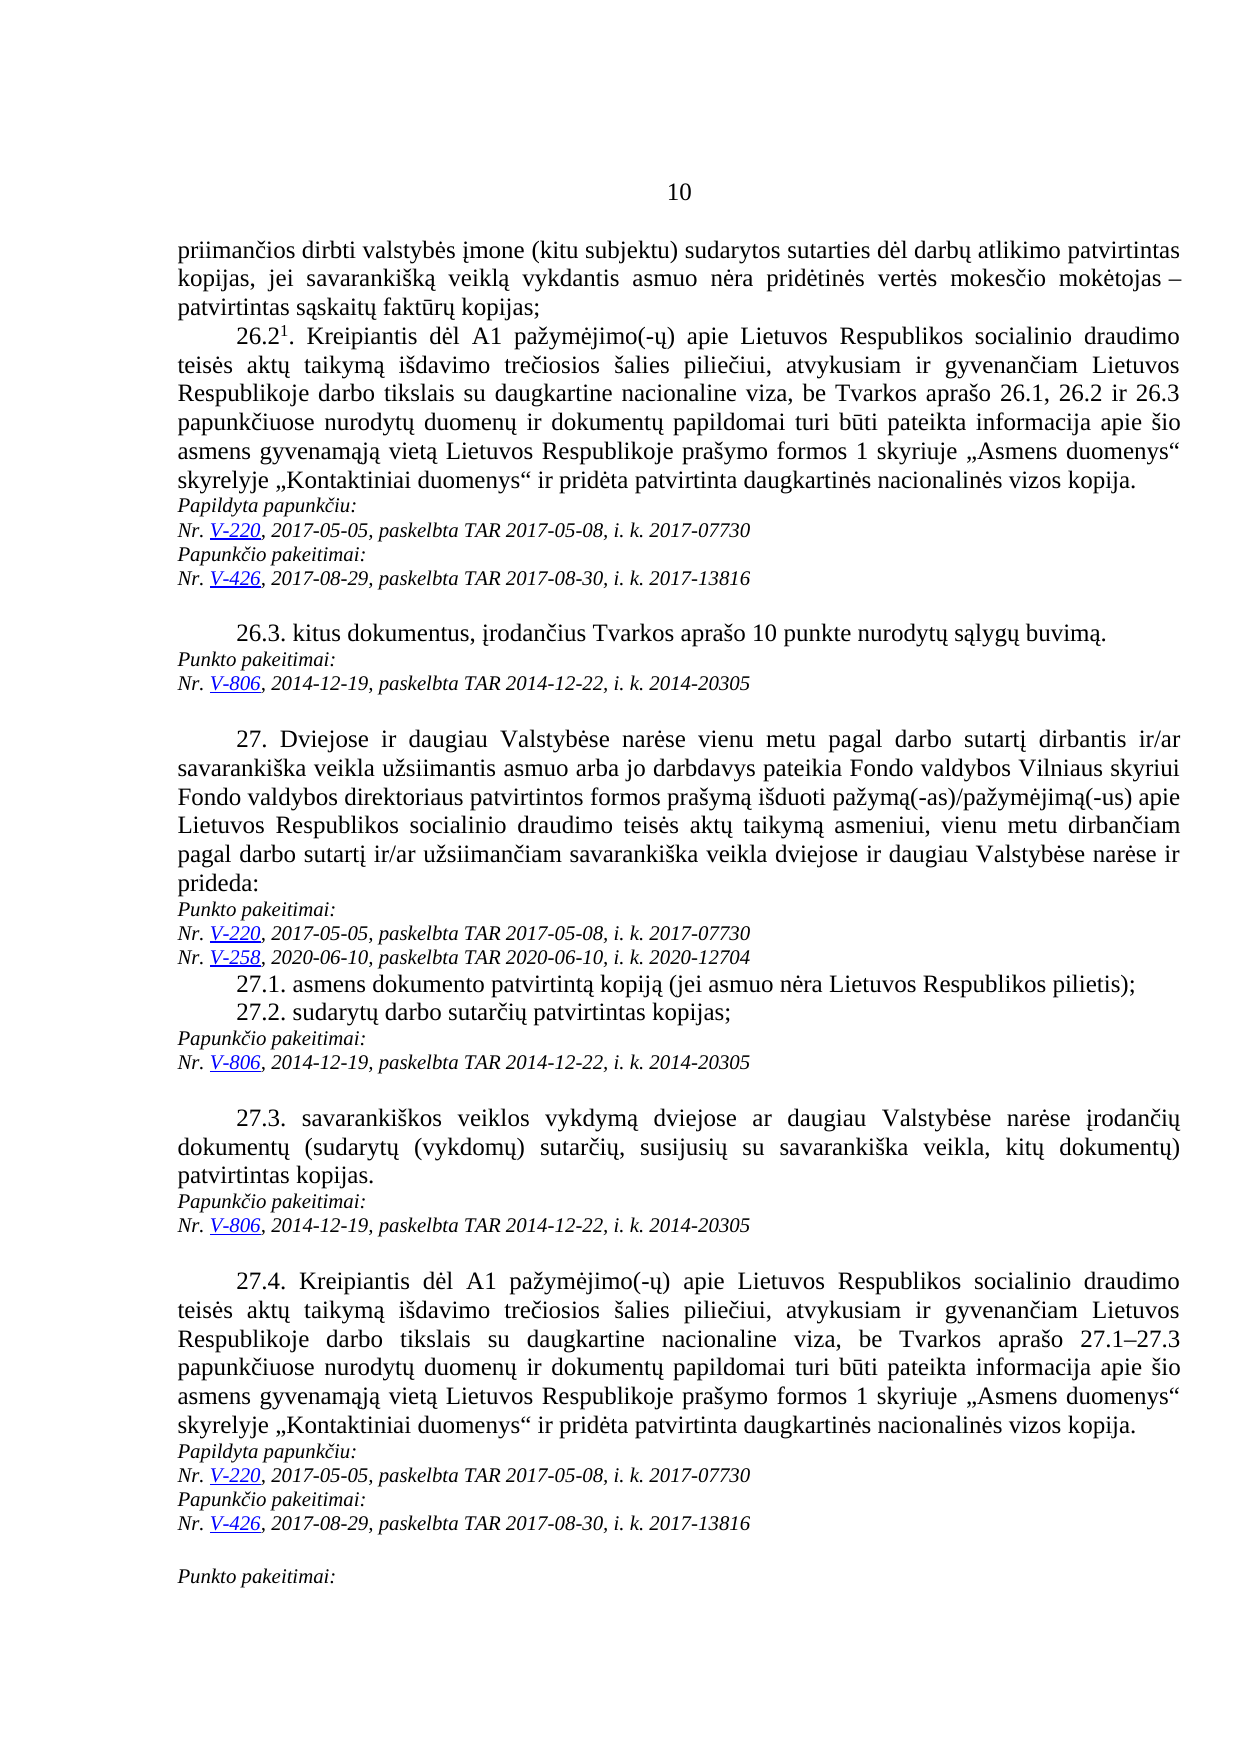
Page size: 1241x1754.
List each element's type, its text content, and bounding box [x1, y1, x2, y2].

text Nr. V-426, 2017-08-29, paskelbta TAR 2017-08-30, i. k. 2017-13816 [177, 566, 1181, 590]
text Punkto pakeitimai: [177, 897, 1181, 921]
text 27.1. asmens dokumento patvirtintą kopiją (jei asmuo nėra Lietuvos Respublikos pilietis); [177, 969, 1181, 997]
text Nr. V-220, 2017-05-05, paskelbta TAR 2017-05-08, i. k. 2017-07730 [177, 1463, 1181, 1487]
text Nr. V-220, 2017-05-05, paskelbta TAR 2017-05-08, i. k. 2017-07730 [177, 517, 1181, 542]
text Nr. V-806, 2014-12-19, paskelbta TAR 2014-12-22, i. k. 2014-20305 [177, 671, 1181, 695]
text 27.3. savarankiškos veiklos vykdymą dviejose ar daugiau Valstybėse narėse įrodančių dokumentų (sudarytų (vykdomų) sutarčių, susijusių su savarankiška veikla, kitų dokumentų) patvirtintas kopijas. [177, 1103, 1181, 1189]
text Punkto pakeitimai: [177, 1564, 1181, 1588]
text 26.3. kitus dokumentus, įrodančius Tvarkos aprašo 10 punkte nurodytų sąlygų buvimą. [177, 618, 1181, 647]
text Papunkčio pakeitimai: [177, 1487, 1181, 1511]
text Nr. V-806, 2014-12-19, paskelbta TAR 2014-12-22, i. k. 2014-20305 [177, 1050, 1181, 1074]
text Papunkčio pakeitimai: [177, 1026, 1181, 1050]
text Nr. V-220, 2017-05-05, paskelbta TAR 2017-05-08, i. k. 2017-07730 [177, 921, 1181, 945]
text Nr. V-806, 2014-12-19, paskelbta TAR 2014-12-22, i. k. 2014-20305 [177, 1213, 1181, 1237]
text priimančios dirbti valstybės įmone (kitu subjektu) sudarytos sutarties dėl darbų atlikimo patvirtintas kopijas, jei savarankišką veiklą vykdantis asmuo nėra pridėtinės vertės mokesčio mokėtojas – patvirtintas sąskaitų faktūrų kopijas; [177, 235, 1181, 321]
text Papunkčio pakeitimai: [177, 542, 1181, 566]
text 27. Dviejose ir daugiau Valstybėse narėse vienu metu pagal darbo sutartį dirbantis ir/ar savarankiška veikla užsiimantis asmuo arba jo darbdavys pateikia Fondo valdybos Vilniaus skyriui Fondo valdybos direktoriaus patvirtintos formos prašymą išduoti pažymą(-as)/pažymėjimą(-us) apie Lietuvos Respublikos socialinio draudimo teisės aktų taikymą asmeniui, vienu metu dirbančiam pagal darbo sutartį ir/ar užsiimančiam savarankiška veikla dviejose ir daugiau Valstybėse narėse ir prideda: [177, 724, 1181, 897]
text Papildyta papunkčiu: [177, 1439, 1181, 1463]
text Papunkčio pakeitimai: [177, 1189, 1181, 1213]
text 27.4. Kreipiantis dėl A1 pažymėjimo(-ų) apie Lietuvos Respublikos socialinio draudimo teisės aktų taikymą išdavimo trečiosios šalies piliečiui, atvykusiam ir gyvenančiam Lietuvos Respublikoje darbo tikslais su daugkartine nacionaline viza, be Tvarkos aprašo 27.1–27.3 papunkčiuose nurodytų duomenų ir dokumentų papildomai turi būti pateikta informacija apie šio asmens gyvenamąją vietą Lietuvos Respublikoje prašymo formos 1 skyriuje „Asmens duomenys“ skyrelyje „Kontaktiniai duomenys“ ir pridėta patvirtinta daugkartinės nacionalinės vizos kopija. [177, 1266, 1181, 1439]
text Nr. V-426, 2017-08-29, paskelbta TAR 2017-08-30, i. k. 2017-13816 [177, 1511, 1181, 1535]
text Papildyta papunkčiu: [177, 493, 1181, 517]
text Nr. V-258, 2020-06-10, paskelbta TAR 2020-06-10, i. k. 2020-12704 [177, 945, 1181, 969]
text 26.21. Kreipiantis dėl A1 pažymėjimo(-ų) apie Lietuvos Respublikos socialinio draudimo teisės aktų taikymą išdavimo trečiosios šalies piliečiui, atvykusiam ir gyvenančiam Lietuvos Respublikoje darbo tikslais su daugkartine nacionaline viza, be Tvarkos aprašo 26.1, 26.2 ir 26.3 papunkčiuose nurodytų duomenų ir dokumentų papildomai turi būti pateikta informacija apie šio asmens gyvenamąją vietą Lietuvos Respublikoje prašymo formos 1 skyriuje „Asmens duomenys“ skyrelyje „Kontaktiniai duomenys“ ir pridėta patvirtinta daugkartinės nacionalinės vizos kopija. [177, 321, 1181, 493]
text Punkto pakeitimai: [177, 647, 1181, 671]
text 27.2. sudarytų darbo sutarčių patvirtintas kopijas; [177, 997, 1181, 1026]
